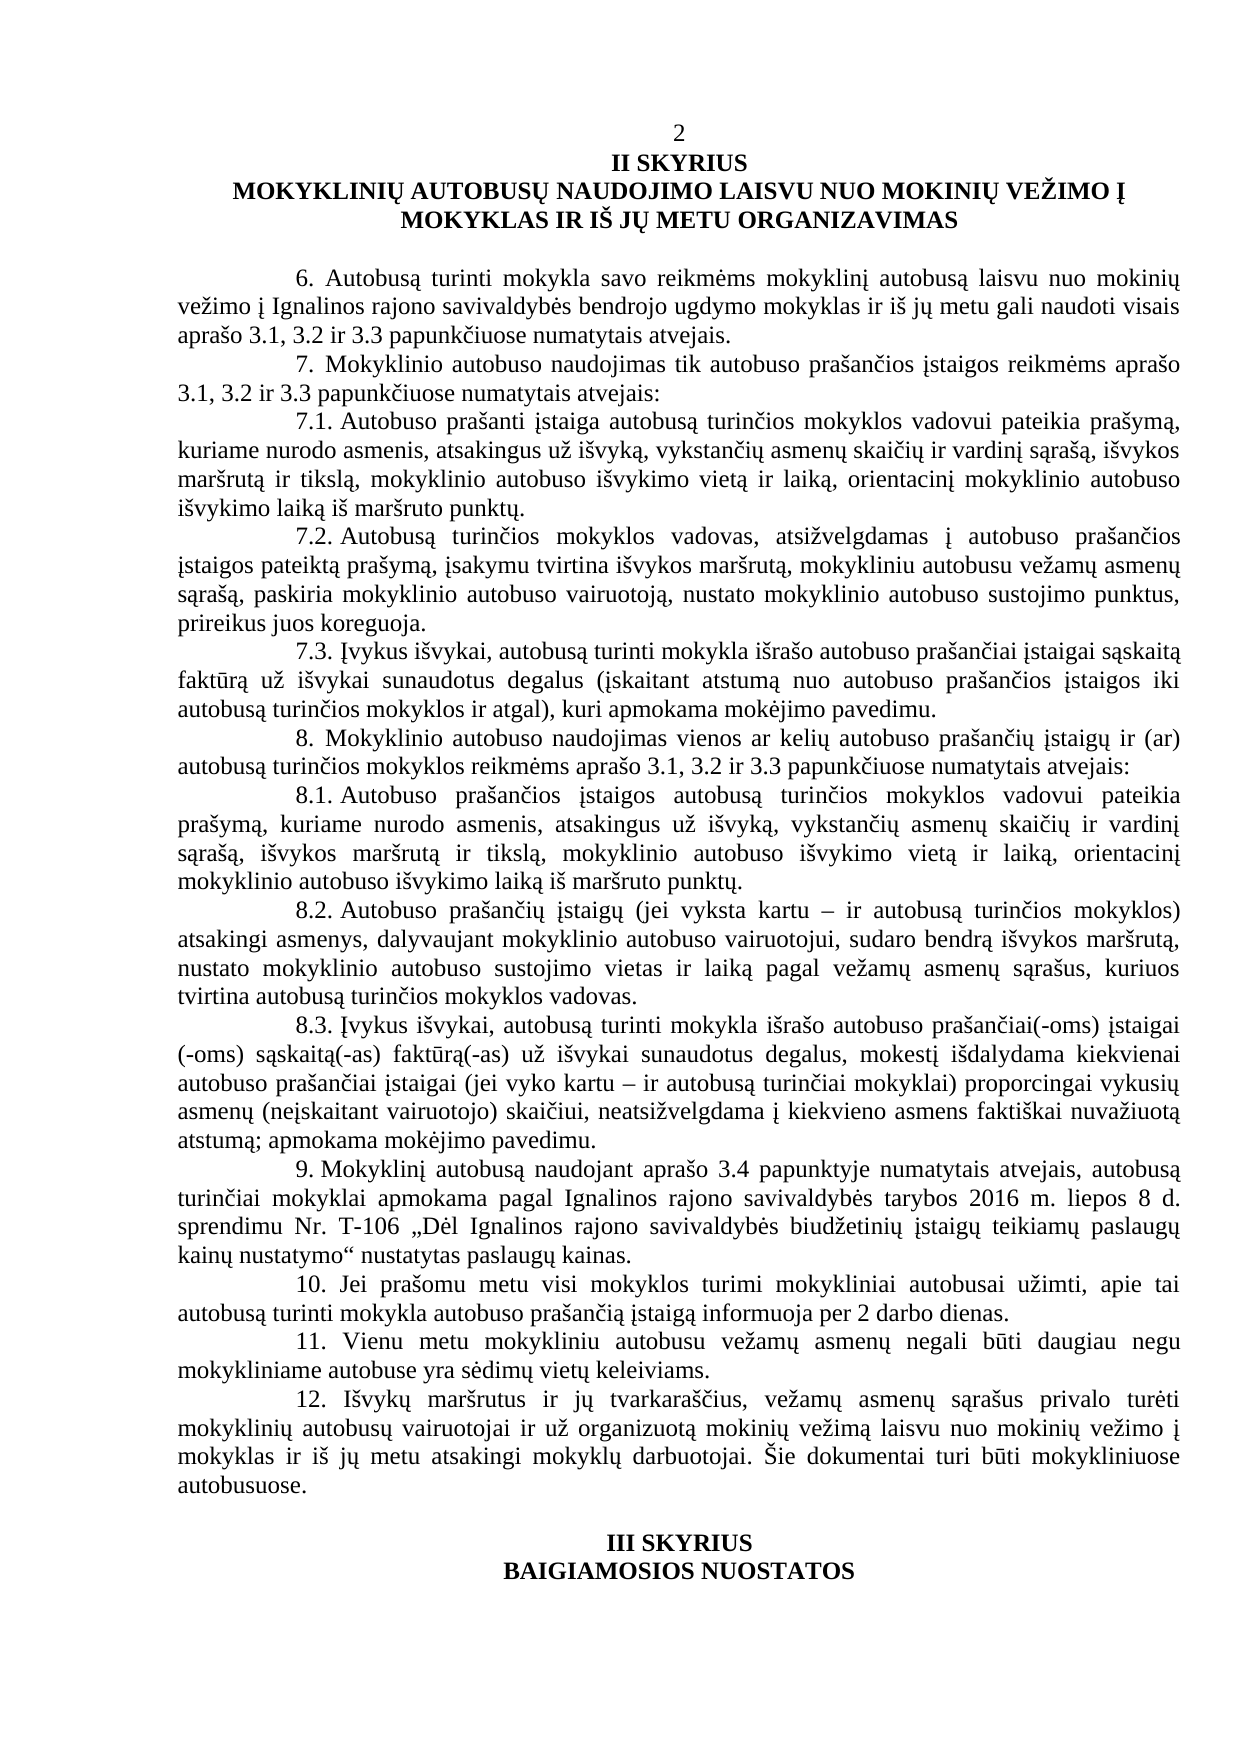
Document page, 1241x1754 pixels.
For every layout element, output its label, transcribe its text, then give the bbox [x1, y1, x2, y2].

text 7.2. Autobusą turinčios mokyklos vadovas, atsižvelgdamas į autobuso prašančios įstaigos pateiktą prašymą, įsakymu tvirtina išvykos maršrutą, mokykliniu autobusu vežamų asmenų sąrašą, paskiria mokyklinio autobuso vairuotoją, nustato mokyklinio autobuso sustojimo punktus, prireikus juos koreguoja. [177, 521, 1181, 636]
text 8.1. Autobuso prašančios įstaigos autobusą turinčios mokyklos vadovui pateikia prašymą, kuriame nurodo asmenis, atsakingus už išvyką, vykstančių asmenų skaičių ir vardinį sąrašą, išvykos maršrutą ir tikslą, mokyklinio autobuso išvykimo vietą ir laiką, orientacinį mokyklinio autobuso išvykimo laiką iš maršruto punktų. [177, 780, 1181, 895]
text MOKYKLINIŲ AUTOBUSŲ NAUDOJIMO LAISVU NUO MOKINIŲ VEŽIMO Į MOKYKLAS IR IŠ JŲ METU ORGANIZAVIMAS [177, 176, 1181, 234]
text 9. Mokyklinį autobusą naudojant aprašo 3.4 papunktyje numatytais atvejais, autobusą turinčiai mokyklai apmokama pagal Ignalinos rajono savivaldybės tarybos 2016 m. liepos 8 d. sprendimu Nr. T-106 „Dėl Ignalinos rajono savivaldybės biudžetinių įstaigų teikiamų paslaugų kainų nustatymo“ nustatytas paslaugų kainas. [177, 1154, 1181, 1269]
text 6. Autobusą turinti mokykla savo reikmėms mokyklinį autobusą laisvu nuo mokinių vežimo į Ignalinos rajono savivaldybės bendrojo ugdymo mokyklas ir iš jų metu gali naudoti visais aprašo 3.1, 3.2 ir 3.3 papunkčiuose numatytais atvejais. [177, 263, 1181, 349]
text 7.1. Autobuso prašanti įstaiga autobusą turinčios mokyklos vadovui pateikia prašymą, kuriame nurodo asmenis, atsakingus už išvyką, vykstančių asmenų skaičių ir vardinį sąrašą, išvykos maršrutą ir tikslą, mokyklinio autobuso išvykimo vietą ir laiką, orientacinį mokyklinio autobuso išvykimo laiką iš maršruto punktų. [177, 406, 1181, 521]
text 7. Mokyklinio autobuso naudojimas tik autobuso prašančios įstaigos reikmėms aprašo 3.1, 3.2 ir 3.3 papunkčiuose numatytais atvejais: [177, 349, 1181, 406]
text 8.2. Autobuso prašančių įstaigų (jei vyksta kartu – ir autobusą turinčios mokyklos) atsakingi asmenys, dalyvaujant mokyklinio autobuso vairuotojui, sudaro bendrą išvykos maršrutą, nustato mokyklinio autobuso sustojimo vietas ir laiką pagal vežamų asmenų sąrašus, kuriuos tvirtina autobusą turinčios mokyklos vadovas. [177, 895, 1181, 1010]
text II SKYRIUS [177, 148, 1181, 176]
text 11. Vienu metu mokykliniu autobusu vežamų asmenų negali būti daugiau negu mokykliniame autobuse yra sėdimų vietų keleiviams. [177, 1326, 1181, 1384]
text III SKYRIUS [177, 1528, 1181, 1556]
text BAIGIAMOSIOS NUOSTATOS [177, 1556, 1181, 1585]
text 8. Mokyklinio autobuso naudojimas vienos ar kelių autobuso prašančių įstaigų ir (ar) autobusą turinčios mokyklos reikmėms aprašo 3.1, 3.2 ir 3.3 papunkčiuose numatytais atvejais: [177, 723, 1181, 780]
text 12. Išvykų maršrutus ir jų tvarkaraščius, vežamų asmenų sąrašus privalo turėti mokyklinių autobusų vairuotojai ir už organizuotą mokinių vežimą laisvu nuo mokinių vežimo į mokyklas ir iš jų metu atsakingi mokyklų darbuotojai. Šie dokumentai turi būti mokykliniuose autobusuose. [177, 1384, 1181, 1499]
text 7.3. Įvykus išvykai, autobusą turinti mokykla išrašo autobuso prašančiai įstaigai sąskaitą faktūrą už išvykai sunaudotus degalus (įskaitant atstumą nuo autobuso prašančios įstaigos iki autobusą turinčios mokyklos ir atgal), kuri apmokama mokėjimo pavedimu. [177, 636, 1181, 723]
text 10. Jei prašomu metu visi mokyklos turimi mokykliniai autobusai užimti, apie tai autobusą turinti mokykla autobuso prašančią įstaigą informuoja per 2 darbo dienas. [177, 1269, 1181, 1326]
text 8.3. Įvykus išvykai, autobusą turinti mokykla išrašo autobuso prašančiai(-oms) įstaigai (-oms) sąskaitą(-as) faktūrą(-as) už išvykai sunaudotus degalus, mokestį išdalydama kiekvienai autobuso prašančiai įstaigai (jei vyko kartu – ir autobusą turinčiai mokyklai) proporcingai vykusių asmenų (neįskaitant vairuotojo) skaičiui, neatsižvelgdama į kiekvieno asmens faktiškai nuvažiuotą atstumą; apmokama mokėjimo pavedimu. [177, 1010, 1181, 1154]
